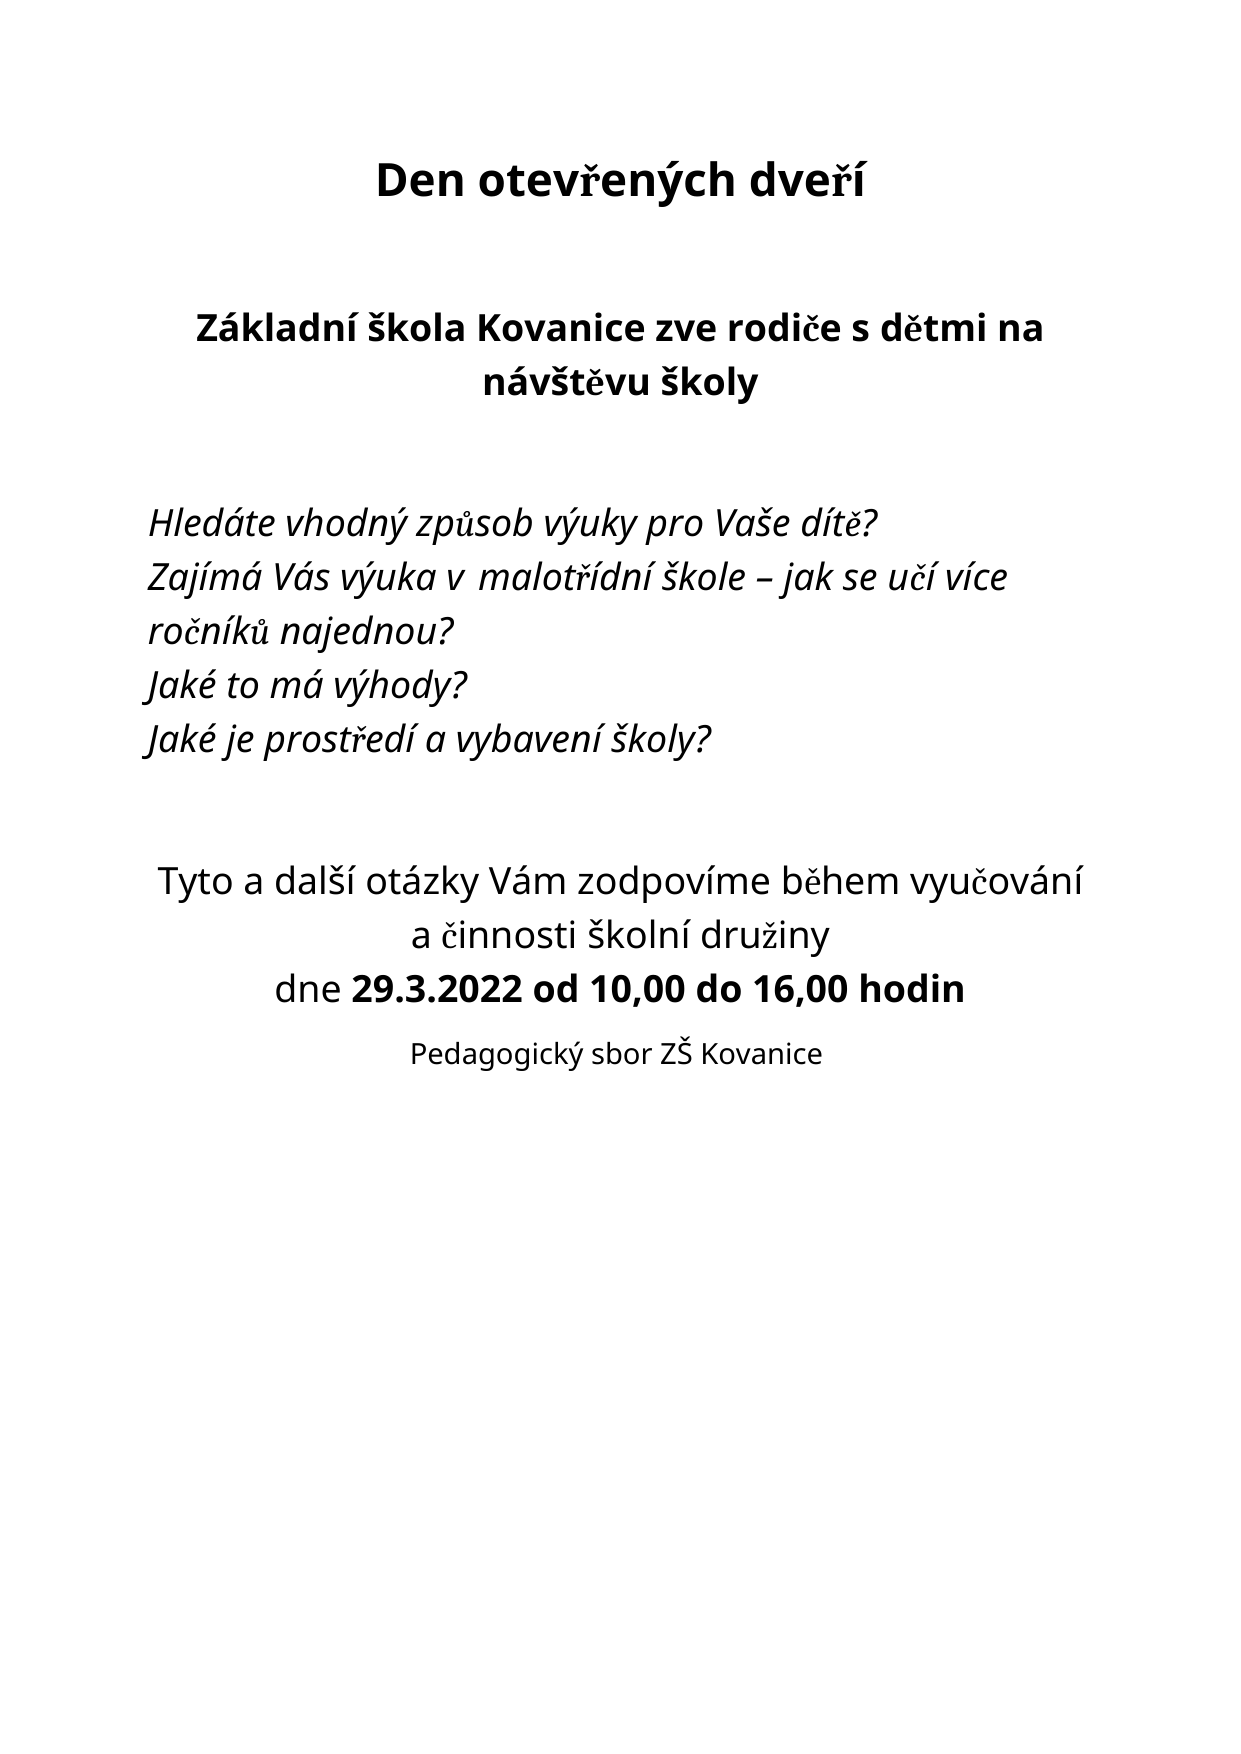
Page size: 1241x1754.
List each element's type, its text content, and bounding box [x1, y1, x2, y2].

text Tyto a další otázky Vám zodpovíme během vyučování a činnosti školní družiny dne 29.3.2022 od 10,00 do 16,00 hodin [148, 854, 1093, 1013]
text Den otevřených dveří [148, 148, 1093, 210]
text Základní škola Kovanice zve rodiče s dětmi na návštěvu školy [148, 301, 1093, 406]
text Hledáte vhodný způsob výuky pro Vaše dítě? Zajímá Vás výuka v malotřídní škole – jak se učí více ročníků najednou? Jaké to má výhody? Jaké je prostředí a vybavení školy? [148, 497, 1093, 764]
text Pedagogický sbor ZŠ Kovanice [148, 1033, 1093, 1073]
